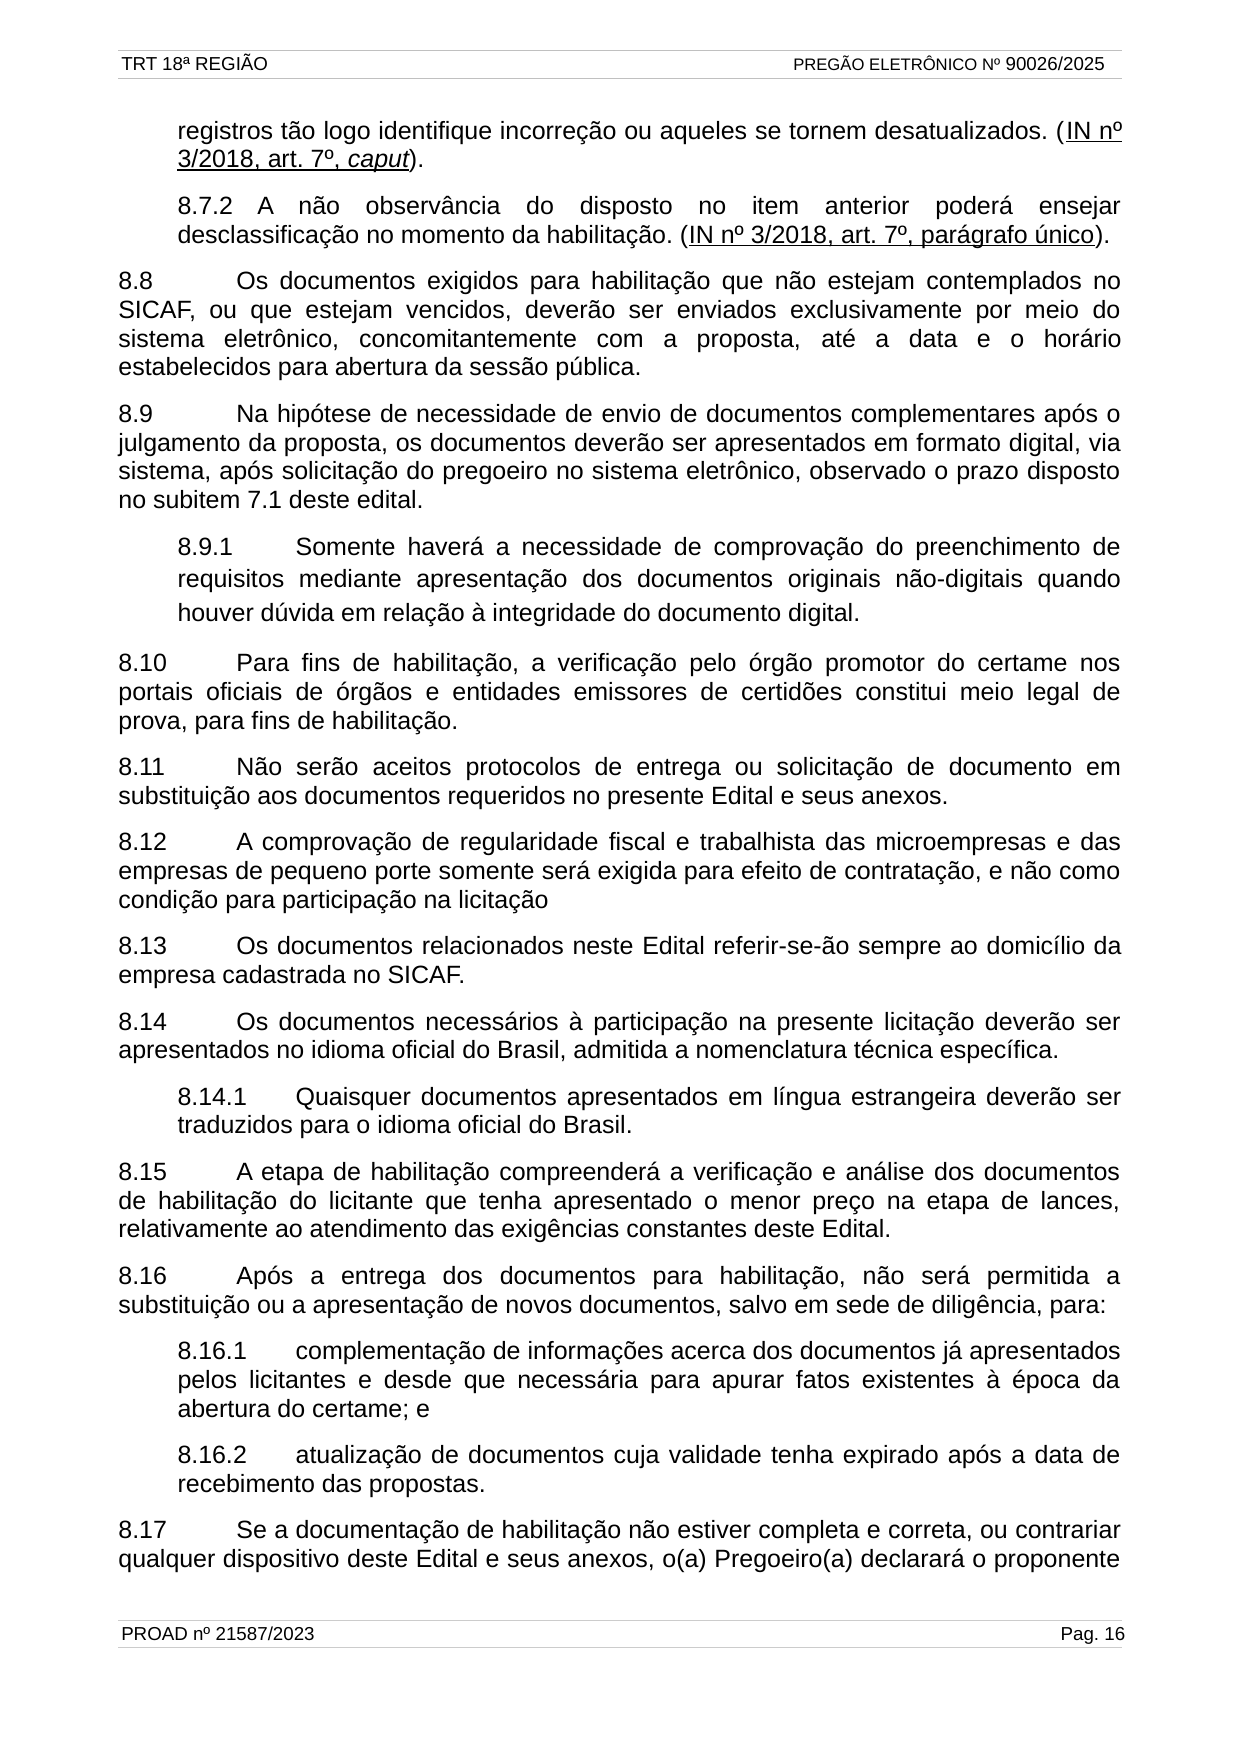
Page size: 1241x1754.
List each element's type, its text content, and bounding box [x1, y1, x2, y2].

text 8.8 Os documentos exigidos para habilitação que não estejam contemplados no SICAF, ou que estejam vencidos, deverão ser enviados exclusivamente por meio do sistema eletrônico, concomitantemente com a proposta, até a data e o horário estabelecidos para abertura da sessão pública. [118, 266, 1122, 381]
text 8.13 Os documentos relacionados neste Edital referir-se-ão sempre ao domicílio da empresa cadastrada no SICAF. [118, 931, 1122, 989]
text 8.9 Na hipótese de necessidade de envio de documentos complementares após o julgamento da proposta, os documentos deverão ser apresentados em formato digital, via sistema, após solicitação do pregoeiro no sistema eletrônico, observado o prazo disposto no subitem 7.1 deste edital. [118, 399, 1122, 514]
text 8.10 Para fins de habilitação, a verificação pelo órgão promotor do certame nos portais oficiais de órgãos e entidades emissores de certidões constitui meio legal de prova, para fins de habilitação. [118, 648, 1122, 734]
text 8.17 Se a documentação de habilitação não estiver completa e correta, ou contrariar qualquer dispositivo deste Edital e seus anexos, o(a) Pregoeiro(a) declarará o proponente [118, 1515, 1122, 1573]
text 8.16.2 atualização de documentos cuja validade tenha expirado após a data de recebimento das propostas. [177, 1440, 1122, 1498]
text 8.14.1 Quaisquer documentos apresentados em língua estrangeira deverão ser traduzidos para o idioma oficial do Brasil. [177, 1082, 1122, 1139]
list 8.9.1 Somente haverá a necessidade de comprovação do preenchimento de requisitos mediante apresentação dos documentos originais não-digitais quando houver dúvida em relação à integridade do documento digital. [177, 531, 1122, 626]
text 8.15 A etapa de habilitação compreenderá a verificação e análise dos documentos de habilitação do licitante que tenha apresentado o menor preço na etapa de lances, relativamente ao atendimento das exigências constantes deste Edital. [118, 1157, 1122, 1243]
text 8.16.1 complementação de informações acerca dos documentos já apresentados pelos licitantes e desde que necessária para apurar fatos existentes à época da abertura do certame; e [177, 1336, 1122, 1422]
text registros tão logo identifique incorreção ou aqueles se tornem desatualizados. (IN nº 3/2018, art. 7º, caput). [177, 116, 1122, 173]
text 8.14 Os documentos necessários à participação na presente licitação deverão ser apresentados no idioma oficial do Brasil, admitida a nomenclatura técnica específica. [118, 1007, 1122, 1064]
text 8.7.2 A não observância do disposto no item anterior poderá ensejar desclassificação no momento da habilitação. (IN nº 3/2018, art. 7º, parágrafo único). [177, 191, 1122, 248]
text 8.16 Após a entrega dos documentos para habilitação, não será permitida a substituição ou a apresentação de novos documentos, salvo em sede de diligência, para: [118, 1261, 1122, 1318]
text 8.12 A comprovação de regularidade fiscal e trabalhista das microempresas e das empresas de pequeno porte somente será exigida para efeito de contratação, e não como condição para participação na licitação [118, 827, 1122, 914]
text 8.11 Não serão aceitos protocolos de entrega ou solicitação de documento em substituição aos documentos requeridos no presente Edital e seus anexos. [118, 752, 1122, 810]
